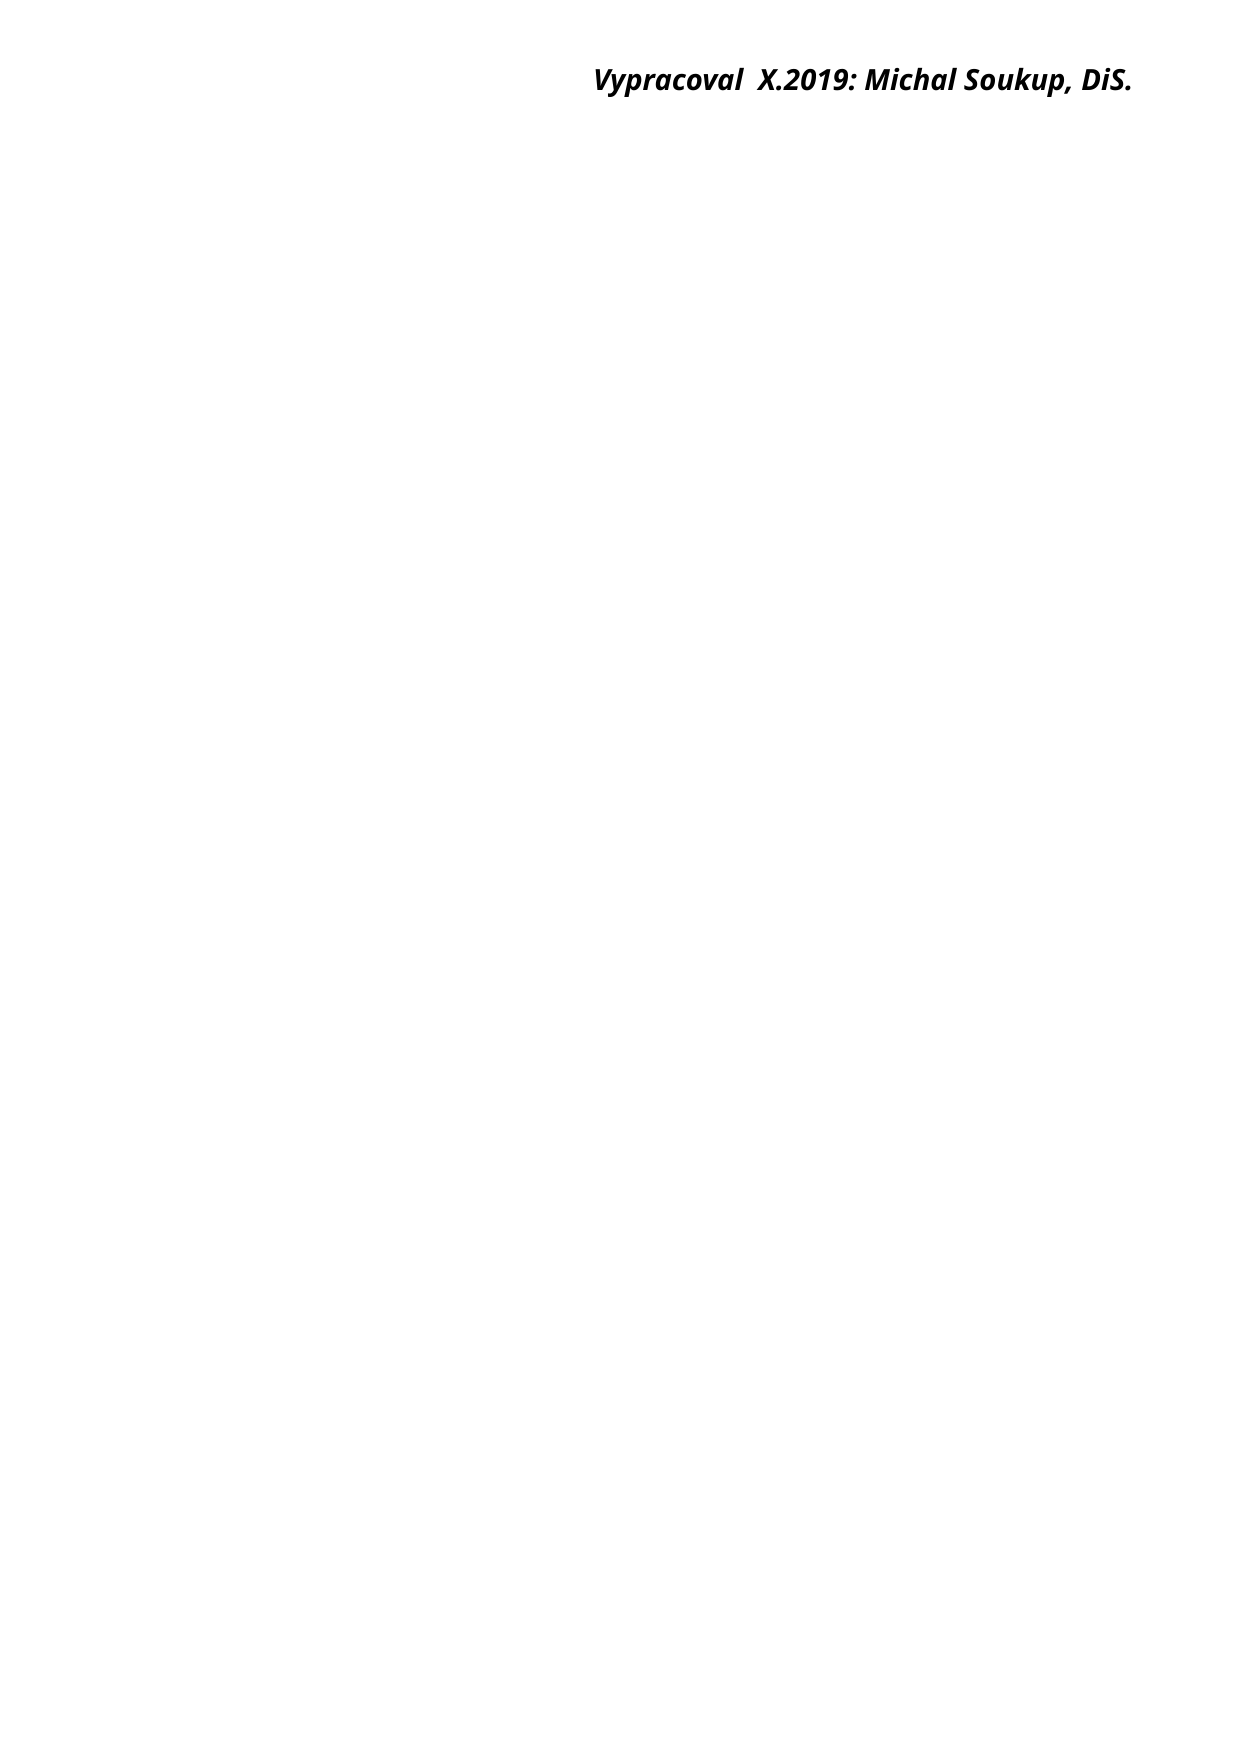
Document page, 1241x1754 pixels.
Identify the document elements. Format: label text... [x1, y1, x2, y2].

text Vypracoval X.2019: Michal Soukup, DiS. [103, 59, 1137, 99]
